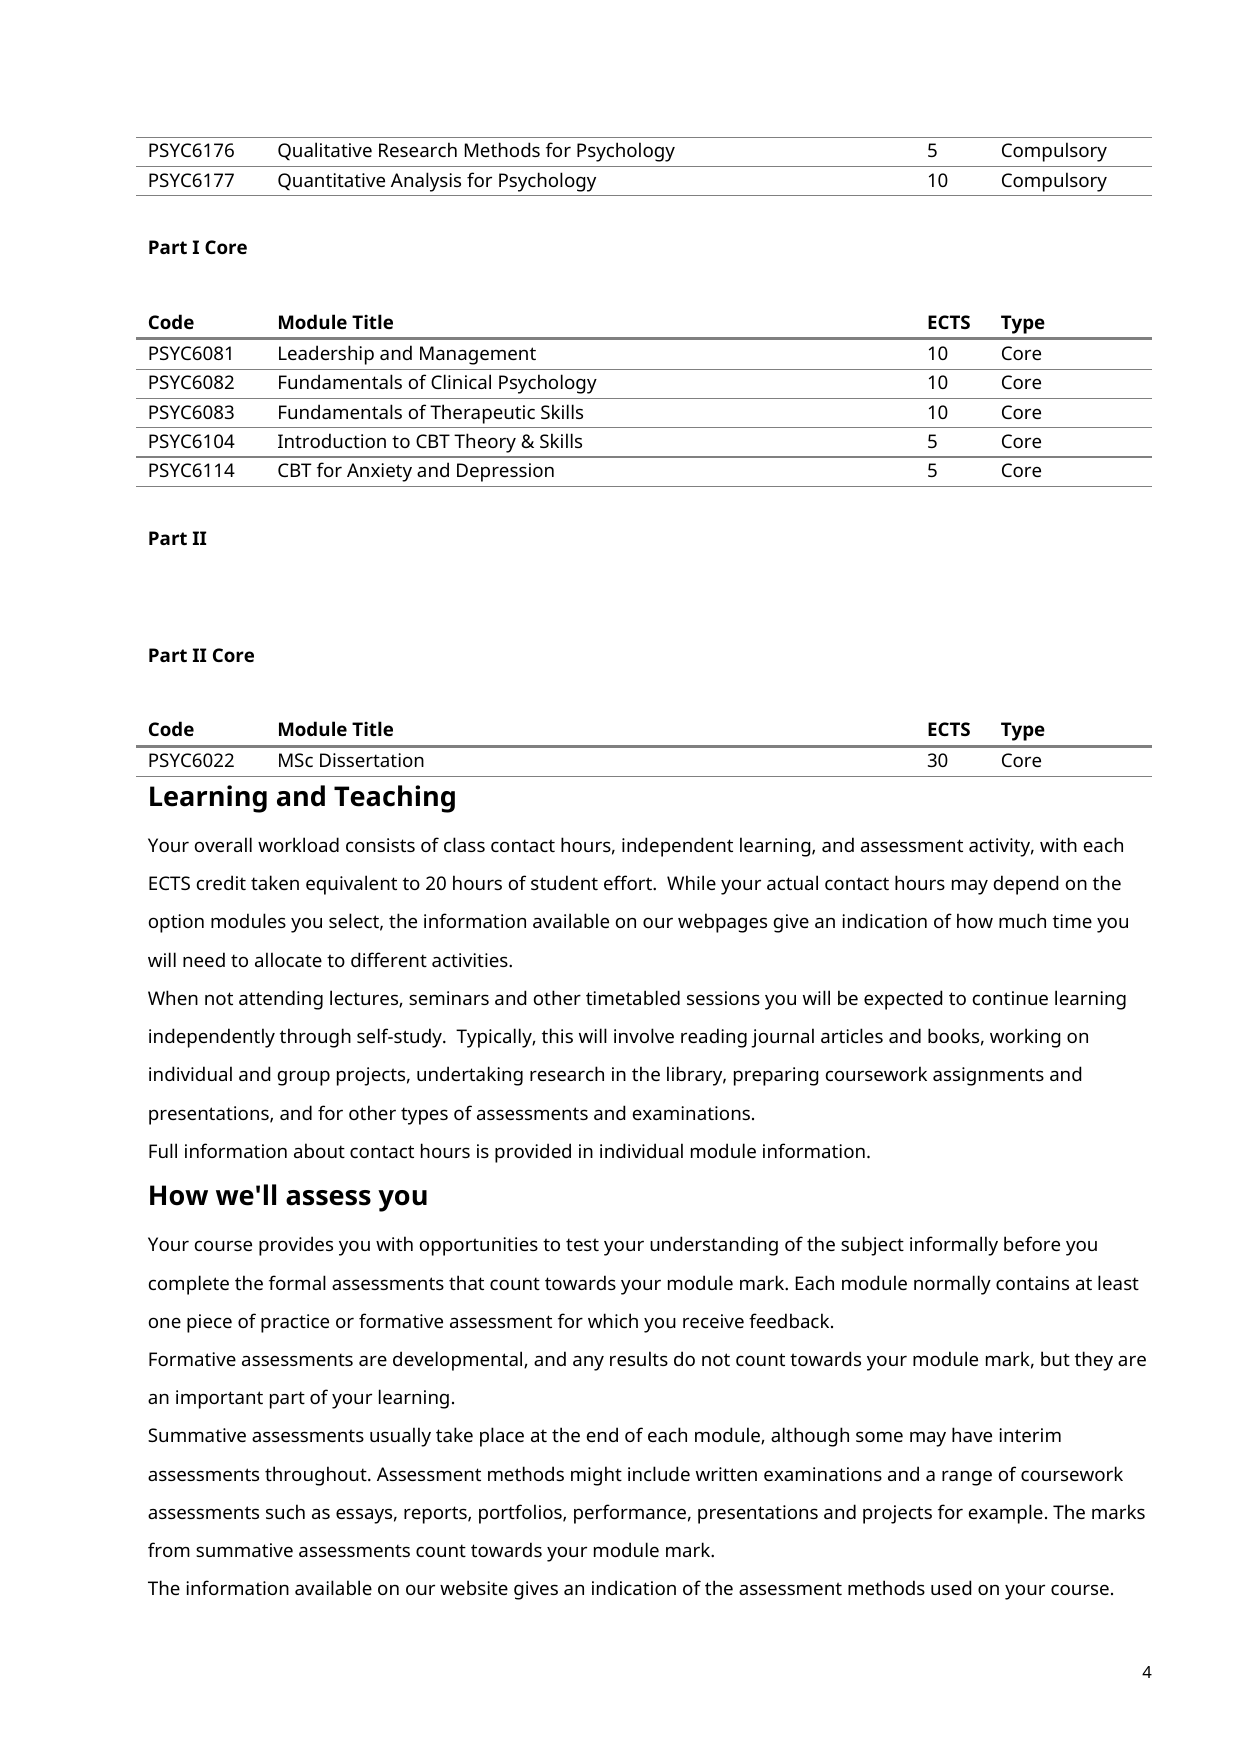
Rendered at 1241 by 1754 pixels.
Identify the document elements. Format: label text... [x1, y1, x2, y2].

table_cell 5 [916, 458, 989, 486]
table_cell ECTS [916, 716, 989, 744]
table_cell Code [136, 309, 266, 337]
table_cell Leadership and Management [266, 340, 916, 369]
text Full information about contact hours is provided in individual module information. [148, 1138, 1152, 1164]
table_cell PSYC6177 [136, 167, 266, 195]
table_cell 10 [916, 167, 989, 195]
table_cell Type [989, 716, 1152, 744]
table_cell 5 [916, 138, 989, 166]
table_cell 10 [916, 340, 989, 369]
table_cell Fundamentals of Clinical Psychology [266, 370, 916, 398]
table_cell Qualitative Research Methods for Psychology [266, 138, 916, 166]
table_cell Fundamentals of Therapeutic Skills [266, 399, 916, 427]
table_cell Core [989, 340, 1152, 369]
table_cell PSYC6083 [136, 399, 266, 427]
table_cell Part II [136, 487, 1152, 604]
table_cell Part I Core [136, 196, 1152, 309]
table_cell Core [989, 748, 1152, 776]
table_cell Core [989, 458, 1152, 486]
subtitle Learning and Teaching [148, 777, 1152, 814]
table_cell Introduction to CBT Theory & Skills [266, 428, 916, 456]
table_cell PSYC6104 [136, 428, 266, 456]
text The information available on our website gives an indication of the assessment methods used on your course. [148, 1576, 1152, 1601]
table_cell Quantitative Analysis for Psychology [266, 167, 916, 195]
table_cell Core [989, 399, 1152, 427]
table_cell PSYC6082 [136, 370, 266, 398]
table_cell 10 [916, 370, 989, 398]
table_cell 5 [916, 428, 989, 456]
table_cell Code [136, 716, 266, 744]
table_cell Compulsory [989, 167, 1152, 195]
table_cell ECTS [916, 309, 989, 337]
table_cell PSYC6176 [136, 138, 266, 166]
text Your course provides you with opportunities to test your understanding of the subject informally before you complete the formal assessments that count towards your module mark. Each module normally contains at least one piece of practice or formative assessment for which you receive feedback. [148, 1232, 1152, 1334]
text Summative assessments usually take place at the end of each module, although some may have interim assessments throughout. Assessment methods might include written examinations and a range of coursework assessments such as essays, reports, portfolios, performance, presentations and projects for example. The marks from summative assessments count towards your module mark. [148, 1423, 1152, 1563]
table_cell Core [989, 428, 1152, 456]
table_cell Part II Core [136, 604, 1152, 716]
table_cell PSYC6022 [136, 748, 266, 776]
table_cell PSYC6114 [136, 458, 266, 486]
text Your overall workload consists of class contact hours, independent learning, and assessment activity, with each ECTS credit taken equivalent to 20 hours of student effort. While your actual contact hours may depend on the option modules you select, the information available on our webpages give an indication of how much time you will need to allocate to different activities. [148, 832, 1152, 972]
subtitle How we'll assess you [148, 1176, 1152, 1213]
table_cell Module Title [266, 716, 916, 744]
table_cell Core [989, 370, 1152, 398]
table_cell Module Title [266, 309, 916, 337]
table_cell PSYC6081 [136, 340, 266, 369]
text Formative assessments are developmental, and any results do not count towards your module mark, but they are an important part of your learning. [148, 1346, 1152, 1410]
table_cell 10 [916, 399, 989, 427]
text When not attending lectures, seminars and other timetabled sessions you will be expected to continue learning independently through self-study. Typically, this will involve reading journal articles and books, working on individual and group projects, undertaking research in the library, preparing coursework assignments and presentations, and for other types of assessments and examinations. [148, 985, 1152, 1125]
table_cell Compulsory [989, 138, 1152, 166]
table_cell 30 [916, 748, 989, 776]
table_cell MSc Dissertation [266, 748, 916, 776]
table_cell Type [989, 309, 1152, 337]
table_cell CBT for Anxiety and Depression [266, 458, 916, 486]
